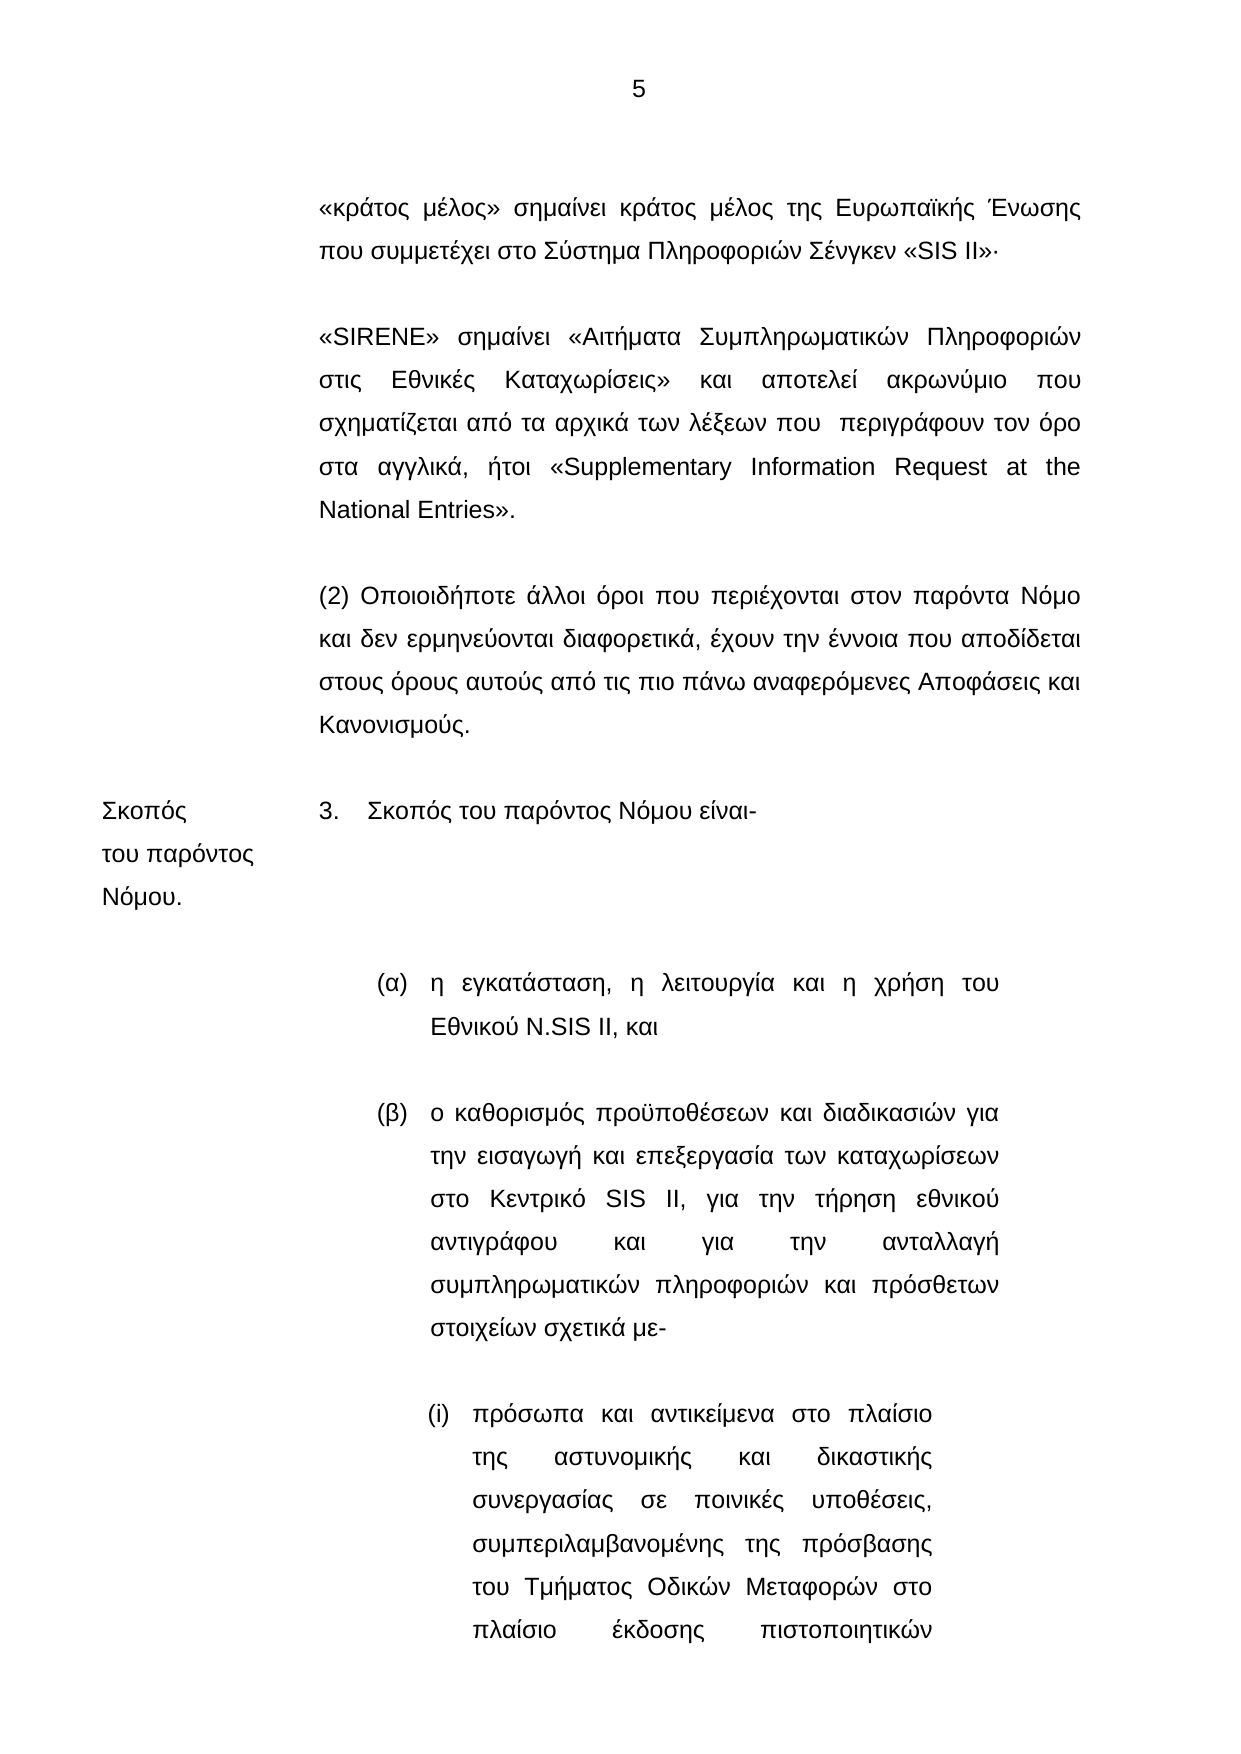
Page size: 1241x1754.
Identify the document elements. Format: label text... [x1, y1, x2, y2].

table_cell [90, 1098, 307, 1356]
table_cell [90, 1055, 307, 1098]
table_cell (β) [308, 1098, 419, 1356]
table_cell [90, 193, 307, 279]
table_cell [1011, 1055, 1093, 1098]
table_cell [308, 279, 619, 322]
table_cell [90, 925, 307, 968]
table_cell 3. Σκοπός του παρόντος Νόμου είναι- [308, 796, 1093, 925]
table_cell [90, 279, 307, 322]
table_cell [90, 969, 307, 1054]
table_cell [308, 925, 1093, 968]
table_cell [90, 1399, 136, 1644]
table_cell [90, 322, 307, 538]
table_cell [990, 1399, 1011, 1644]
table_cell [136, 1399, 346, 1644]
table_cell [308, 150, 619, 193]
table_cell [308, 753, 1093, 796]
table_cell [308, 1356, 509, 1399]
table_cell (α) [308, 969, 419, 1054]
table_cell [308, 538, 1093, 581]
table_cell [90, 753, 307, 796]
table_cell [308, 1055, 419, 1098]
table_cell [1011, 1399, 1093, 1644]
table_cell [419, 1055, 1011, 1098]
table_cell [90, 538, 307, 581]
table_cell [619, 150, 1093, 193]
table_cell η εγκατάσταση, η λειτουργία και η χρήση του Εθνικού N.SIS II, και [419, 969, 1011, 1054]
table_cell [90, 1356, 307, 1399]
table_cell πρόσωπα και αντικείμενα στο πλαίσιο της αστυνομικής και δικαστικής συνεργασίας σε ποινικές υποθέσεις, συμπεριλαμβανομένης της πρόσβασης του Τμήματος Οδικών Μεταφορών στο πλαίσιο έκδοσης πιστοποιητικών [461, 1399, 944, 1644]
table_cell [90, 581, 307, 753]
table_cell (2) Οποιοιδήποτε άλλοι όροι που περιέχονται στον παρόντα Νόμο και δεν ερμηνεύονται διαφορετικά, έχουν την έννοια που αποδίδεται στους όρους αυτούς από τις πιο πάνω αναφερόμενες Αποφάσεις και Κανονισμούς. [308, 581, 1093, 753]
table_cell [1011, 1098, 1093, 1356]
table_cell [509, 1356, 1093, 1399]
table_cell [90, 150, 307, 193]
table_cell «SIRENE» σημαίνει «Αιτήματα Συμπληρωματικών Πληροφοριών στις Εθνικές Καταχωρίσεις» και αποτελεί ακρωνύμιο που σχηματίζεται από τα αρχικά των λέξεων που περιγράφουν τον όρο στα αγγλικά, ήτοι «Supplementary Information Request at the National Entries». [308, 322, 1093, 538]
table_cell «κράτος μέλος» σημαίνει κράτος μέλος της Ευρωπαϊκής Ένωσης που συμμετέχει στο Σύστημα Πληροφοριών Σένγκεν «SIS II»∙ [308, 193, 1093, 279]
table_cell [1011, 969, 1093, 1054]
table_cell [944, 1399, 990, 1644]
table_cell [619, 279, 1093, 322]
table_cell Σκοπός του παρόντος Νόμου. [90, 796, 307, 925]
table_cell ο καθορισμός προϋποθέσεων και διαδικασιών για την εισαγωγή και επεξεργασία των καταχωρίσεων στο Κεντρικό SIS II, για την τήρηση εθνικού αντιγράφου και για την ανταλλαγή συμπληρωματικών πληροφοριών και πρόσθετων στοιχείων σχετικά με- [419, 1098, 1011, 1356]
table_cell (i) [346, 1399, 461, 1644]
